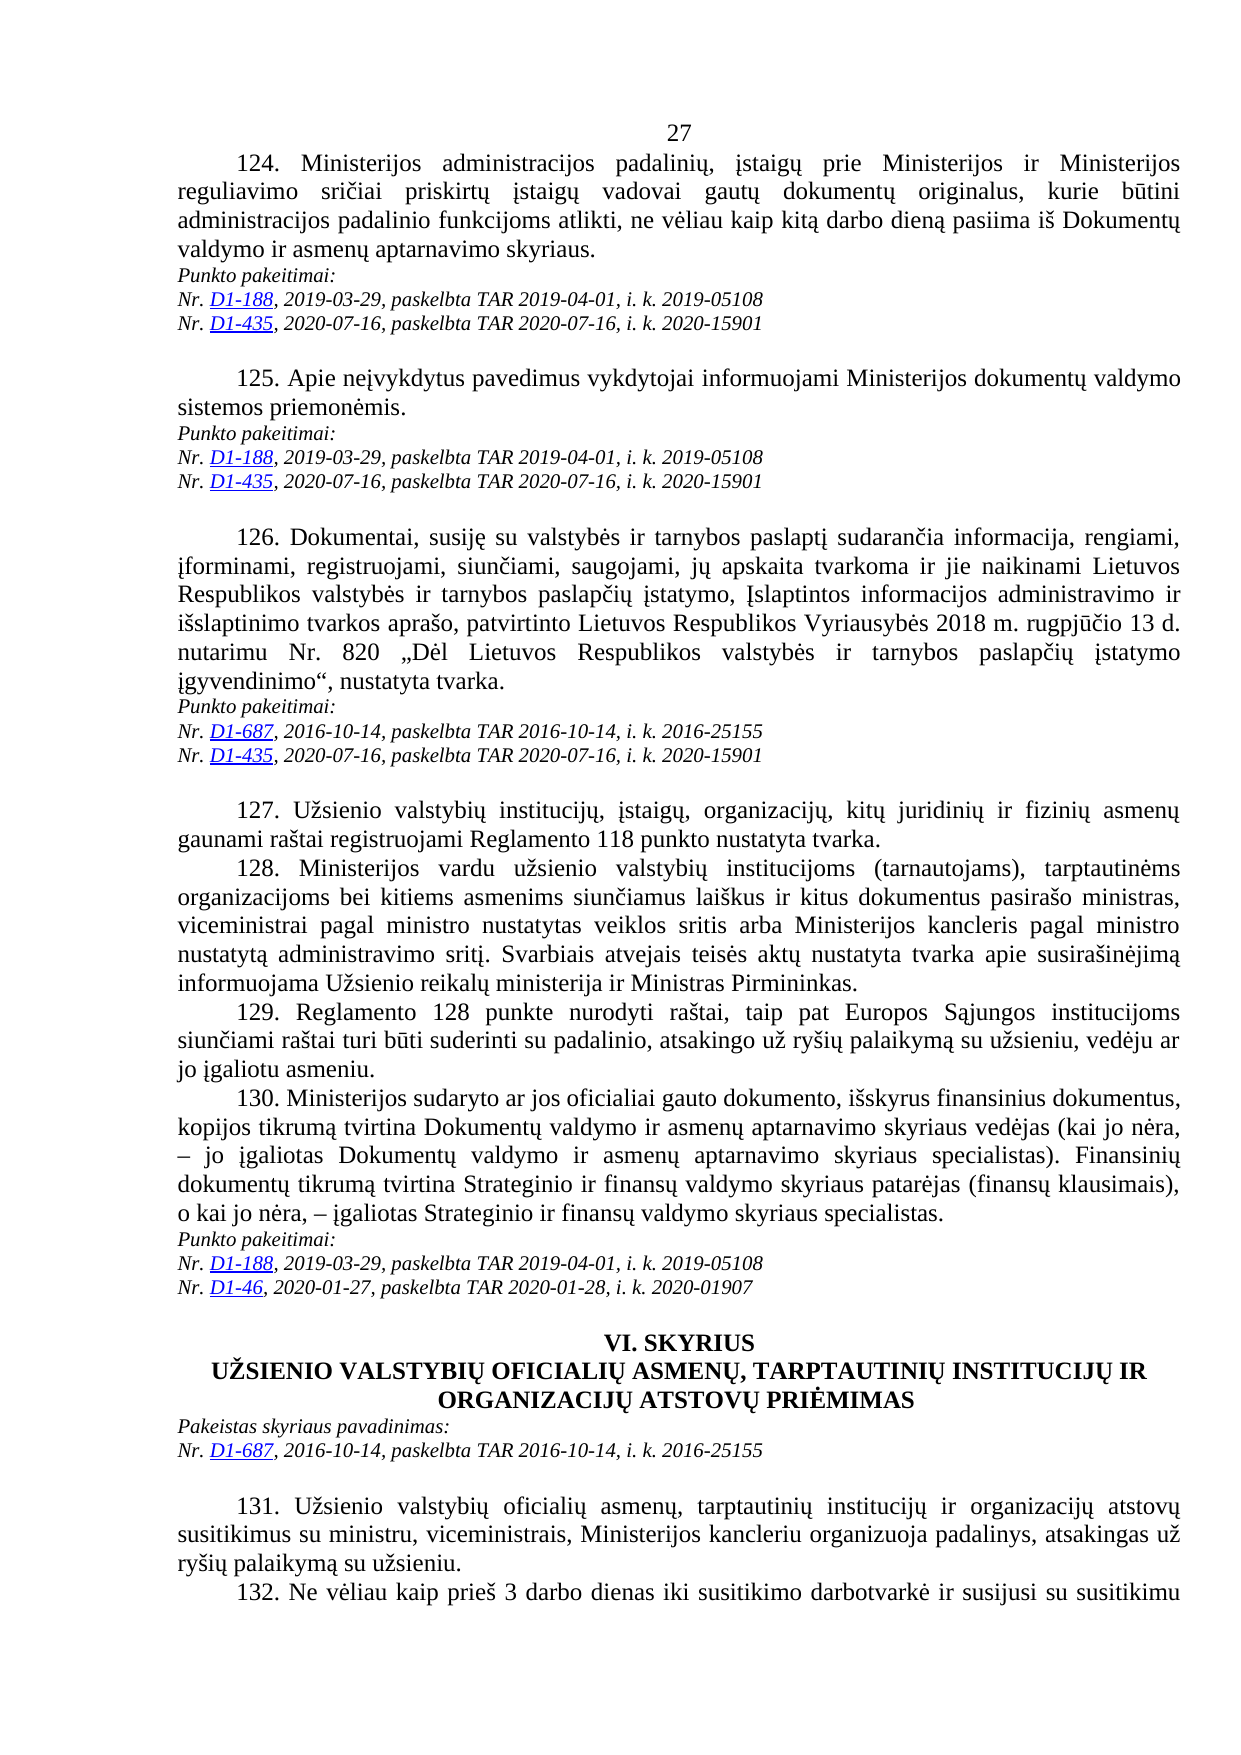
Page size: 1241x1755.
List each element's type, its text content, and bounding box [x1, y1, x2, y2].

text 128. Ministerijos vardu užsienio valstybių institucijoms (tarnautojams), tarptautinėms organizacijoms bei kitiems asmenims siunčiamus laiškus ir kitus dokumentus pasirašo ministras, viceministrai pagal ministro nustatytas veiklos sritis arba Ministerijos kancleris pagal ministro nustatytą administravimo sritį. Svarbiais atvejais teisės aktų nustatyta tvarka apie susirašinėjimą informuojama Užsienio reikalų ministerija ir Ministras Pirmininkas. [177, 853, 1181, 997]
text VI. SKYRIUS UŽSIENIO VALSTYBIŲ OFICIALIŲ ASMENŲ, TARPTAUTINIŲ INSTITUCIJŲ IR ORGANIZACIJŲ ATSTOVŲ PRIĖMIMAS [177, 1328, 1181, 1414]
text Nr. D1-46, 2020-01-27, paskelbta TAR 2020-01-28, i. k. 2020-01907 [177, 1275, 1181, 1299]
text Nr. D1-687, 2016-10-14, paskelbta TAR 2016-10-14, i. k. 2016-25155 [177, 718, 1181, 743]
text 127. Užsienio valstybių institucijų, įstaigų, organizacijų, kitų juridinių ir fizinių asmenų gaunami raštai registruojami Reglamento 118 punkto nustatyta tvarka. [177, 795, 1181, 853]
text Punkto pakeitimai: [177, 694, 1181, 718]
text Nr. D1-687, 2016-10-14, paskelbta TAR 2016-10-14, i. k. 2016-25155 [177, 1438, 1181, 1462]
text 132. Ne vėliau kaip prieš 3 darbo dienas iki susitikimo darbotvarkė ir susijusi su susitikimu [177, 1577, 1181, 1606]
text 131. Užsienio valstybių oficialių asmenų, tarptautinių institucijų ir organizacijų atstovų susitikimus su ministru, viceministrais, Ministerijos kancleriu organizuoja padalinys, atsakingas už ryšių palaikymą su užsieniu. [177, 1491, 1181, 1577]
text Nr. D1-435, 2020-07-16, paskelbta TAR 2020-07-16, i. k. 2020-15901 [177, 743, 1181, 767]
text 130. Ministerijos sudaryto ar jos oficialiai gauto dokumento, išskyrus finansinius dokumentus, kopijos tikrumą tvirtina Dokumentų valdymo ir asmenų aptarnavimo skyriaus vedėjas (kai jo nėra, – jo įgaliotas Dokumentų valdymo ir asmenų aptarnavimo skyriaus specialistas). Finansinių dokumentų tikrumą tvirtina Strateginio ir finansų valdymo skyriaus patarėjas (finansų klausimais), o kai jo nėra, – įgaliotas Strateginio ir finansų valdymo skyriaus specialistas. [177, 1083, 1181, 1227]
text Punkto pakeitimai: [177, 421, 1181, 445]
text Punkto pakeitimai: [177, 263, 1181, 287]
text 124. Ministerijos administracijos padalinių, įstaigų prie Ministerijos ir Ministerijos reguliavimo sričiai priskirtų įstaigų vadovai gautų dokumentų originalus, kurie būtini administracijos padalinio funkcijoms atlikti, ne vėliau kaip kitą darbo dieną pasiima iš Dokumentų valdymo ir asmenų aptarnavimo skyriaus. [177, 148, 1181, 263]
text Nr. D1-188, 2019-03-29, paskelbta TAR 2019-04-01, i. k. 2019-05108 [177, 445, 1181, 469]
text Pakeistas skyriaus pavadinimas: [177, 1414, 1181, 1438]
text 129. Reglamento 128 punkte nurodyti raštai, taip pat Europos Sąjungos institucijoms siunčiami raštai turi būti suderinti su padalinio, atsakingo už ryšių palaikymą su užsieniu, vedėju ar jo įgaliotu asmeniu. [177, 997, 1181, 1083]
text 125. Apie neįvykdytus pavedimus vykdytojai informuojami Ministerijos dokumentų valdymo sistemos priemonėmis. [177, 363, 1181, 421]
text 126. Dokumentai, susiję su valstybės ir tarnybos paslaptį sudarančia informacija, rengiami, įforminami, registruojami, siunčiami, saugojami, jų apskaita tvarkoma ir jie naikinami Lietuvos Respublikos valstybės ir tarnybos paslapčių įstatymo, Įslaptintos informacijos administravimo ir išslaptinimo tvarkos aprašo, patvirtinto Lietuvos Respublikos Vyriausybės 2018 m. rugpjūčio 13 d. nutarimu Nr. 820 „Dėl Lietuvos Respublikos valstybės ir tarnybos paslapčių įstatymo įgyvendinimo“, nustatyta tvarka. [177, 522, 1181, 694]
text Nr. D1-188, 2019-03-29, paskelbta TAR 2019-04-01, i. k. 2019-05108 [177, 1251, 1181, 1275]
text Nr. D1-435, 2020-07-16, paskelbta TAR 2020-07-16, i. k. 2020-15901 [177, 311, 1181, 335]
text Punkto pakeitimai: [177, 1227, 1181, 1251]
text Nr. D1-435, 2020-07-16, paskelbta TAR 2020-07-16, i. k. 2020-15901 [177, 469, 1181, 493]
text Nr. D1-188, 2019-03-29, paskelbta TAR 2019-04-01, i. k. 2019-05108 [177, 287, 1181, 311]
